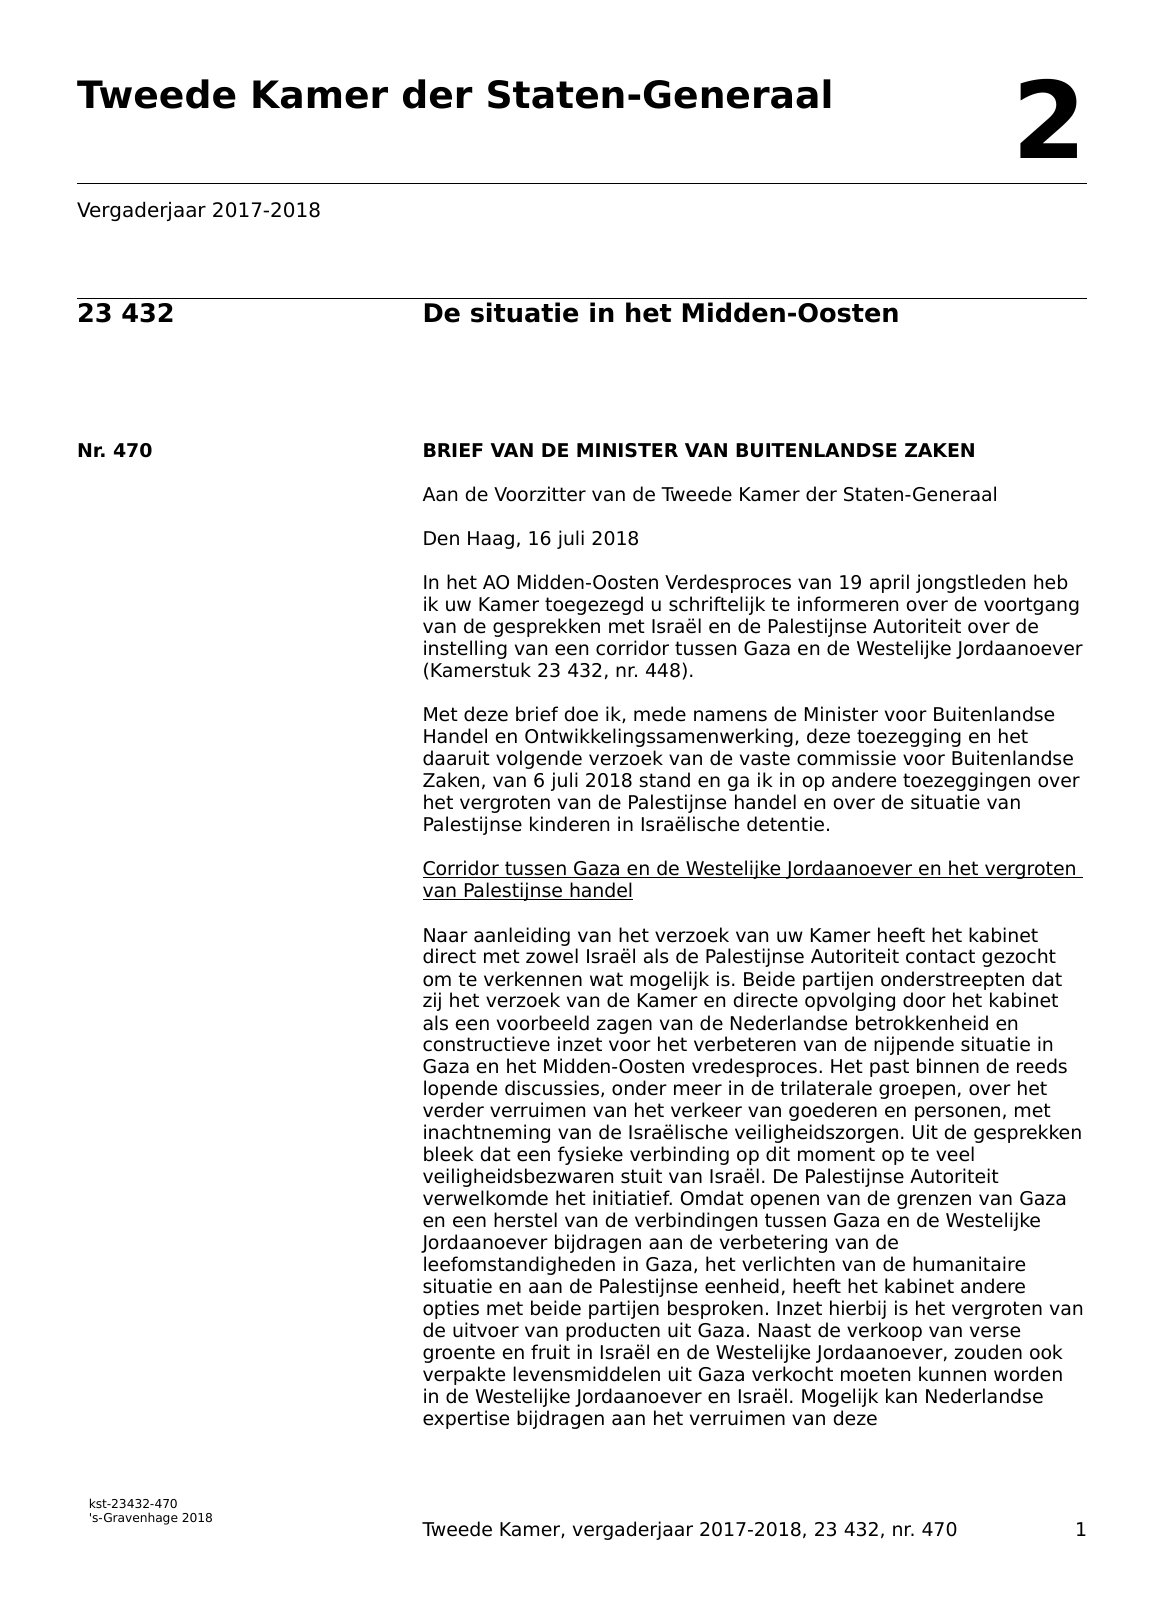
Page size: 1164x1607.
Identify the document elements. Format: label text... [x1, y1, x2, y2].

subtitle Nr. 470 BRIEF VAN DE MINISTER VAN BUITENLANDSE ZAKEN [77, 440, 1087, 462]
table_header 2 [886, 59, 1087, 183]
table_header Tweede Kamer der Staten-Generaal [77, 59, 886, 183]
subtitle 23 432 De situatie in het Midden-Oosten [77, 299, 1087, 329]
table_cell Vergaderjaar 2017-2018 [77, 184, 1087, 298]
text Aan de Voorzitter van de Tweede Kamer der Staten-Generaal [422, 484, 1087, 506]
text kst-23432-470 [88, 1497, 323, 1511]
text In het AO Midden-Oosten Verdesproces van 19 april jongstleden heb ik uw Kamer toegezegd u schriftelijk te informeren over de voortgang van de gesprekken met Israël en de Palestijnse Autoriteit over de instelling van een corridor tussen Gaza en de Westelijke Jordaanoever (Kamerstuk 23 432, nr. 448). [422, 572, 1087, 682]
text 's-Gravenhage 2018 [88, 1511, 323, 1525]
text Den Haag, 16 juli 2018 [422, 528, 1087, 550]
text Naar aanleiding van het verzoek van uw Kamer heeft het kabinet direct met zowel Israël als de Palestijnse Autoriteit contact gezocht om te verkennen wat mogelijk is. Beide partijen onderstreepten dat zij het verzoek van de Kamer en directe opvolging door het kabinet als een voorbeeld zagen van de Nederlandse betrokkenheid en constructieve inzet voor het verbeteren van de nijpende situatie in Gaza en het Midden-Oosten vredesproces. Het past binnen de reeds lopende discussies, onder meer in de trilaterale groepen, over het verder verruimen van het verkeer van goederen en personen, met inachtneming van de Israëlische veiligheidszorgen. Uit de gesprekken bleek dat een fysieke verbinding op dit moment op te veel veiligheidsbezwaren stuit van Israël. De Palestijnse Autoriteit verwelkomde het initiatief. Omdat openen van de grenzen van Gaza en een herstel van de verbindingen tussen Gaza en de Westelijke Jordaanoever bijdragen aan de verbetering van de leefomstandigheden in Gaza, het verlichten van de humanitaire situatie en aan de Palestijnse eenheid, heeft het kabinet andere opties met beide partijen besproken. Inzet hierbij is het vergroten van de uitvoer van producten uit Gaza. Naast de verkoop van verse groente en fruit in Israël en de Westelijke Jordaanoever, zouden ook verpakte levensmiddelen uit Gaza verkocht moeten kunnen worden in de Westelijke Jordaanoever en Israël. Mogelijk kan Nederlandse expertise bijdragen aan het verruimen van deze [422, 924, 1087, 1430]
subtitle Corridor tussen Gaza en de Westelijke Jordaanoever en het vergroten van Palestijnse handel [422, 858, 1087, 902]
text Met deze brief doe ik, mede namens de Minister voor Buitenlandse Handel en Ontwikkelingssamenwerking, deze toezegging en het daaruit volgende verzoek van de vaste commissie voor Buitenlandse Zaken, van 6 juli 2018 stand en ga ik in op andere toezeggingen over het vergroten van de Palestijnse handel en over de situatie van Palestijnse kinderen in Israëlische detentie. [422, 704, 1087, 836]
